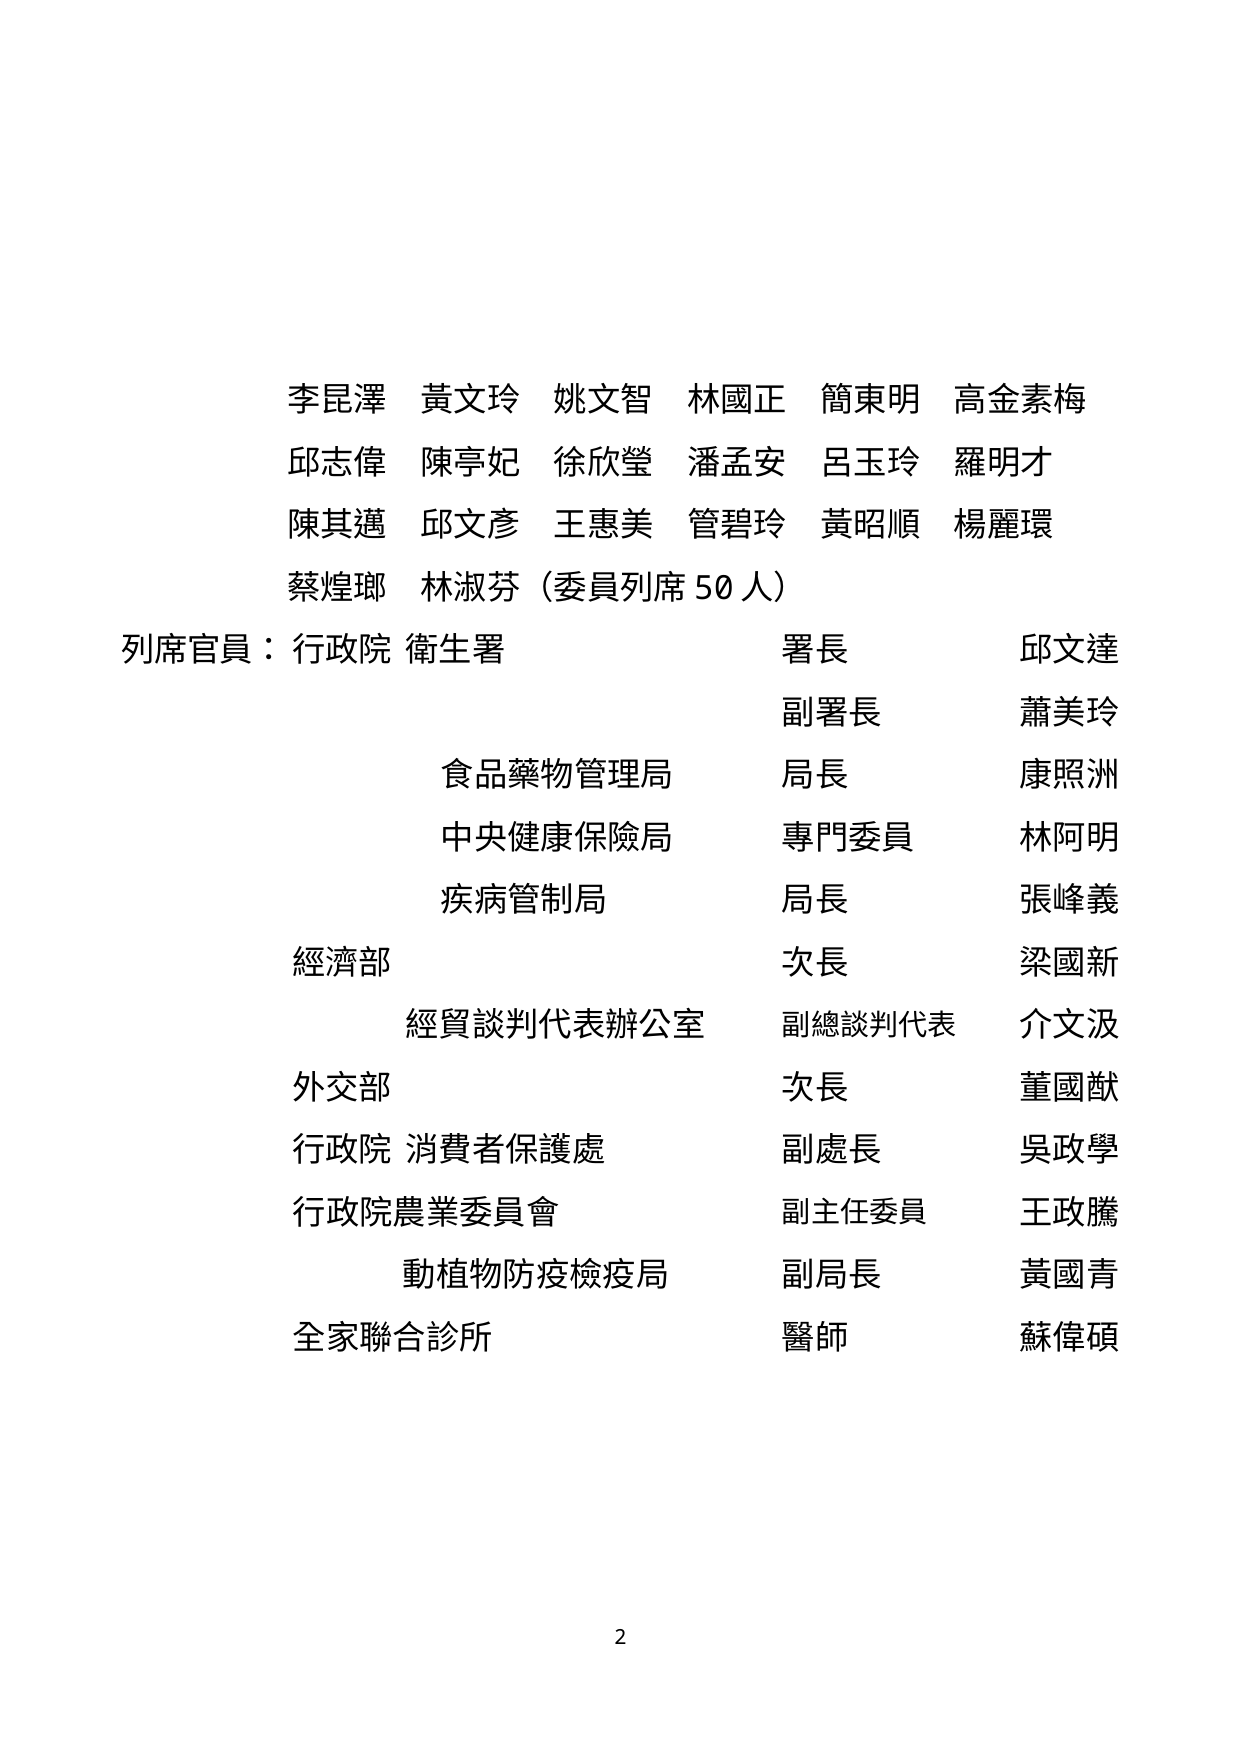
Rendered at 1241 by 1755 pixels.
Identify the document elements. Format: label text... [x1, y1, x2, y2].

table_cell [290, 856, 402, 918]
table_cell [118, 1168, 290, 1231]
table_cell [118, 668, 290, 731]
table_header 行政院 [290, 606, 402, 668]
table_cell 王政騰 [992, 1168, 1122, 1231]
table_cell [771, 1231, 779, 1293]
table_cell [402, 1043, 771, 1106]
table_cell [771, 856, 779, 918]
table_cell 吳政學 [992, 1106, 1122, 1168]
table_cell 康照洲 [992, 731, 1122, 793]
table_cell 行政院農業委員會 [290, 1168, 771, 1231]
table_cell 次長 [779, 918, 992, 981]
table_cell 副總談判代表 [779, 981, 992, 1043]
table_cell 局長 [779, 856, 992, 918]
table_cell 黃國青 [992, 1231, 1122, 1293]
table_cell 梁國新 [992, 918, 1122, 981]
table_cell 中央健康保險局 [402, 793, 771, 856]
table_cell 副署長 [779, 668, 992, 731]
table_cell [290, 668, 402, 731]
table_cell [771, 981, 779, 1043]
table_cell [771, 1293, 779, 1356]
table_cell 食品藥物管理局 [402, 731, 771, 793]
table_cell [771, 1043, 779, 1106]
table_cell [118, 793, 290, 856]
table_cell [118, 1231, 290, 1293]
table_cell [118, 1293, 290, 1356]
table_header 衛生署 [402, 606, 771, 668]
table_cell 疾病管制局 [402, 856, 771, 918]
table_cell 外交部 [290, 1043, 402, 1106]
table_cell 張峰義 [992, 856, 1122, 918]
table_cell [118, 1043, 290, 1106]
table_cell 介文汲 [992, 981, 1122, 1043]
table_cell 動植物防疫檢疫局 [290, 1231, 771, 1293]
table_cell 全家聯合診所 [290, 1293, 771, 1356]
table_cell [402, 668, 771, 731]
table_cell 林阿明 [992, 793, 1122, 856]
table_cell [118, 1106, 290, 1168]
table_cell [771, 1168, 779, 1231]
table_header 邱文達 [992, 606, 1122, 668]
table_cell [118, 856, 290, 918]
table_cell 局長 [779, 731, 992, 793]
table_cell [771, 793, 779, 856]
table_cell [771, 1106, 779, 1168]
table_cell [771, 918, 779, 981]
table_cell 經濟部 [290, 918, 402, 981]
table_cell [118, 731, 290, 793]
table_cell 行政院 [290, 1106, 402, 1168]
table_cell 消費者保護處 [402, 1106, 771, 1168]
table_header 署長 [779, 606, 992, 668]
table_cell [290, 981, 402, 1043]
table_cell 蕭美玲 [992, 668, 1122, 731]
table_cell [118, 981, 290, 1043]
table_cell 專門委員 [779, 793, 992, 856]
table_cell 蘇偉碩 [992, 1293, 1122, 1356]
table_cell [771, 731, 779, 793]
table_header [771, 606, 779, 668]
table_cell [402, 918, 771, 981]
table_cell [290, 731, 402, 793]
table_header 列席官員： [118, 606, 290, 668]
table_cell 副局長 [779, 1231, 992, 1293]
text 李昆澤 黃文玲 姚文智 林國正 簡東明 高金素梅 邱志偉 陳亭妃 徐欣瑩 潘孟安 呂玉玲 羅明才 陳其邁 邱文彥 王惠美 管碧玲 黃昭順 楊麗環 蔡煌瑯 林淑芬（委員列席50人） [118, 356, 1101, 606]
table_cell 副主任委員 [779, 1168, 992, 1231]
table_cell [290, 793, 402, 856]
table_cell 董國猷 [992, 1043, 1122, 1106]
table_cell 經貿談判代表辦公室 [402, 981, 771, 1043]
table_cell [771, 668, 779, 731]
table_cell 次長 [779, 1043, 992, 1106]
table_cell [118, 918, 290, 981]
table_cell 副處長 [779, 1106, 992, 1168]
table_cell 醫師 [779, 1293, 992, 1356]
